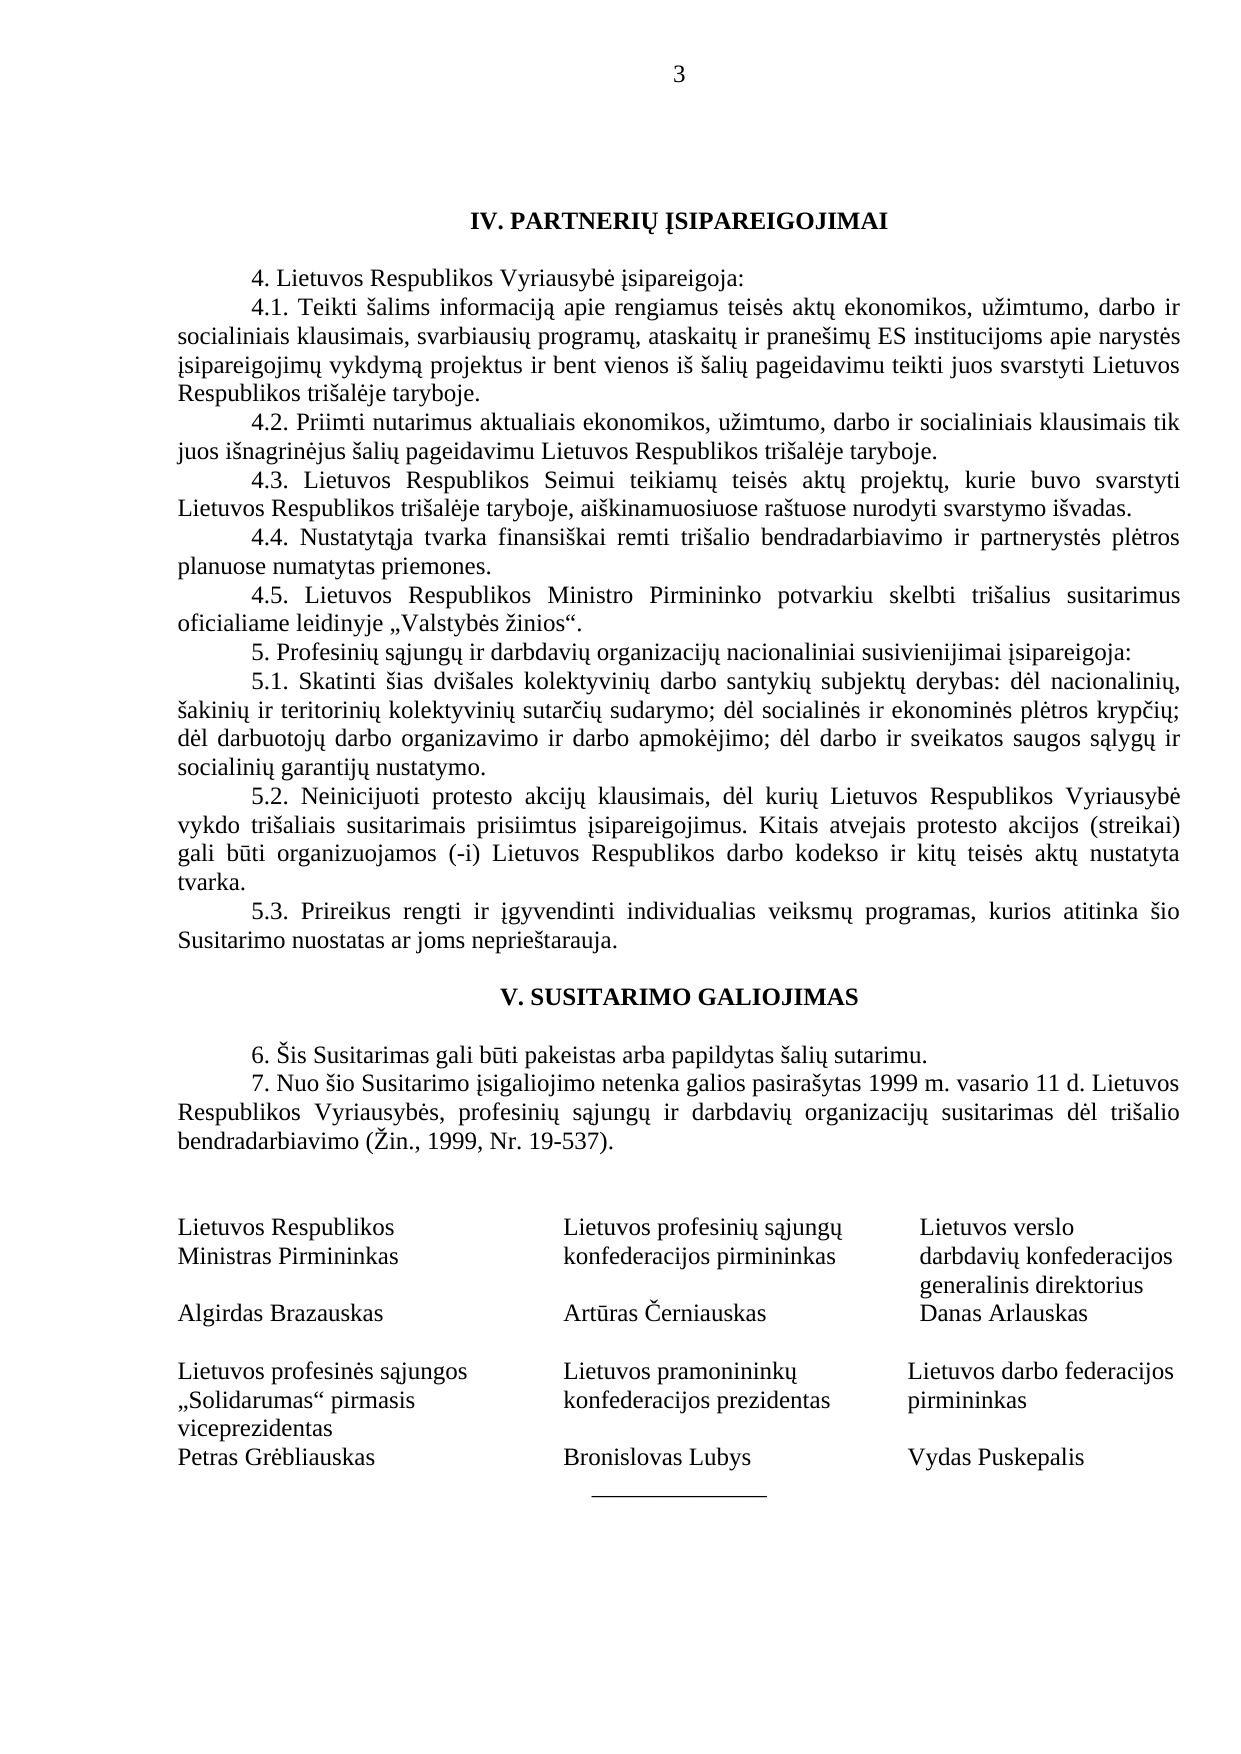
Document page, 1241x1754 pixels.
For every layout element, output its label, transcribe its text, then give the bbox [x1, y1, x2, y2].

text 5.3. Prireikus rengti ir įgyvendinti individualias veiksmų programas, kurios atitinka šio Susitarimo nuostatas ar joms neprieštarauja. [177, 896, 1181, 953]
text 4.2. Priimti nutarimus aktualiais ekonomikos, užimtumo, darbo ir socialiniais klausimais tik juos išnagrinėjus šalių pageidavimu Lietuvos Respublikos trišalėje taryboje. [177, 407, 1181, 465]
text Lietuvos profesinės sąjungos Lietuvos pramonininkų Lietuvos darbo federacijos [177, 1356, 1181, 1385]
text Petras Grėbliauskas Bronislovas Lubys Vydas Puskepalis [177, 1442, 1181, 1471]
text 7. Nuo šio Susitarimo įsigaliojimo netenka galios pasirašytas 1999 m. vasario 11 d. Lietuvos Respublikos Vyriausybės, profesinių sąjungų ir darbdavių organizacijų susitarimas dėl trišalio bendradarbiavimo (Žin., 1999, Nr. 19-537). [177, 1068, 1181, 1155]
text Ministras Pirmininkas konfederacijos pirmininkas darbdavių konfederacijos [177, 1241, 1181, 1270]
text 5.1. Skatinti šias dvišales kolektyvinių darbo santykių subjektų derybas: dėl nacionalinių, šakinių ir teritorinių kolektyvinių sutarčių sudarymo; dėl socialinės ir ekonominės plėtros krypčių; dėl darbuotojų darbo organizavimo ir darbo apmokėjimo; dėl darbo ir sveikatos saugos sąlygų ir socialinių garantijų nustatymo. [177, 666, 1181, 781]
text generalinis direktorius [177, 1270, 1181, 1298]
text 5.2. Neinicijuoti protesto akcijų klausimais, dėl kurių Lietuvos Respublikos Vyriausybė vykdo trišaliais susitarimais prisiimtus įsipareigojimus. Kitais atvejais protesto akcijos (streikai) gali būti organizuojamos (-i) Lietuvos Respublikos darbo kodekso ir kitų teisės aktų nustatyta tvarka. [177, 781, 1181, 896]
text 6. Šis Susitarimas gali būti pakeistas arba papildytas šalių sutarimu. [177, 1040, 1181, 1068]
text IV. PARTNERIŲ ĮSIPAREIGOJIMAI [177, 206, 1181, 235]
text 4.1. Teikti šalims informaciją apie rengiamus teisės aktų ekonomikos, užimtumo, darbo ir socialiniais klausimais, svarbiausių programų, ataskaitų ir pranešimų ES institucijoms apie narystės įsipareigojimų vykdymą projektus ir bent vienos iš šalių pageidavimu teikti juos svarstyti Lietuvos Respublikos trišalėje taryboje. [177, 292, 1181, 407]
text 4.5. Lietuvos Respublikos Ministro Pirmininko potvarkiu skelbti trišalius susitarimus oficialiame leidinyje „Valstybės žinios“. [177, 580, 1181, 637]
text Lietuvos Respublikos Lietuvos profesinių sąjungų Lietuvos verslo [177, 1212, 1181, 1241]
text V. SUSITARIMO GALIOJIMAS [177, 982, 1181, 1011]
text 4. Lietuvos Respublikos Vyriausybė įsipareigoja: [177, 263, 1181, 292]
text ______________ [177, 1471, 1181, 1500]
text 4.4. Nustatytąja tvarka finansiškai remti trišalio bendradarbiavimo ir partnerystės plėtros planuose numatytas priemones. [177, 522, 1181, 580]
text „Solidarumas“ pirmasis konfederacijos prezidentas pirmininkas [177, 1385, 1181, 1413]
text Algirdas Brazauskas Artūras Černiauskas Danas Arlauskas [177, 1298, 1181, 1327]
text 4.3. Lietuvos Respublikos Seimui teikiamų teisės aktų projektų, kurie buvo svarstyti Lietuvos Respublikos trišalėje taryboje, aiškinamuosiuose raštuose nurodyti svarstymo išvadas. [177, 465, 1181, 522]
text 5. Profesinių sąjungų ir darbdavių organizacijų nacionaliniai susivienijimai įsipareigoja: [177, 637, 1181, 666]
text viceprezidentas [177, 1413, 1181, 1442]
